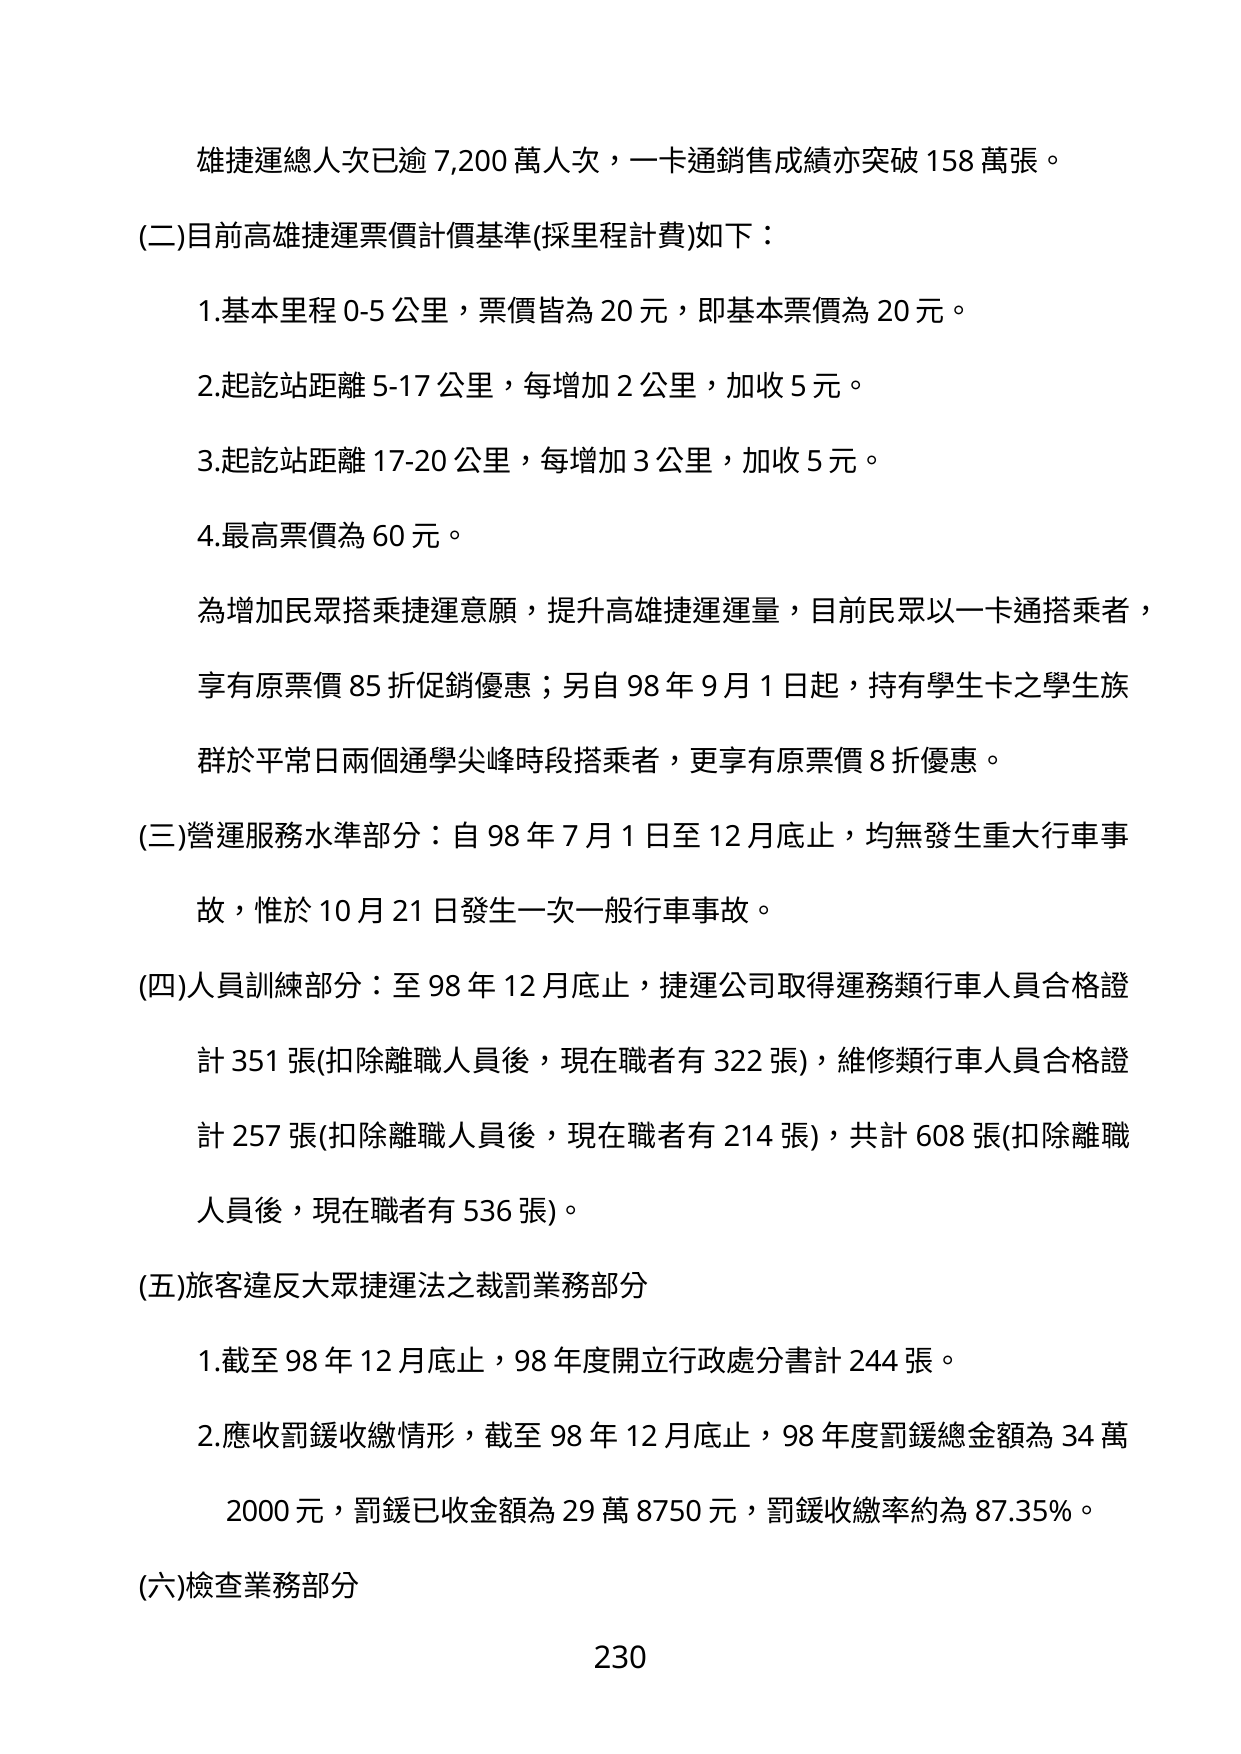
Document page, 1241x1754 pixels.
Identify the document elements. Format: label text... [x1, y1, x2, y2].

text 3.起訖站距離17-20公里，每增加3公里，加收5元。 [197, 421, 1131, 496]
text 1.基本里程0-5公里，票價皆為20元，即基本票價為20元。 [197, 271, 1131, 346]
text 2.起訖站距離5-17公里，每增加2公里，加收5元。 [197, 346, 1131, 421]
text 2.應收罰鍰收繳情形，截至98年12月底止，98年度罰鍰總金額為34萬2000元，罰鍰已收金額為29萬8750元，罰鍰收繳率約為87.35%。 [197, 1396, 1131, 1546]
text 1.截至98年12月底止，98年度開立行政處分書計244張。 [197, 1321, 1131, 1396]
text 為增加民眾搭乘捷運意願，提升高雄捷運運量，目前民眾以一卡通搭乘者，享有原票價85折促銷優惠；另自98年9月1日起，持有學生卡之學生族群於平常日兩個通學尖峰時段搭乘者，更享有原票價8折優惠。 [197, 571, 1131, 796]
text (三)營運服務水準部分：自98年7月1日至12月底止，均無發生重大行車事故，惟於10月21日發生一次一般行車事故。 [138, 796, 1131, 946]
text (六)檢查業務部分 [138, 1546, 1131, 1621]
text (四)人員訓練部分：至98年12月底止，捷運公司取得運務類行車人員合格證計351張(扣除離職人員後，現在職者有322張)，維修類行車人員合格證計257張(扣除離職人員後，現在職者有214張)，共計608張(扣除離職人員後，現在職者有536張)。 [138, 946, 1131, 1246]
text (二)目前高雄捷運票價計價基準(採里程計費)如下： [138, 196, 1131, 271]
text 雄捷運總人次已逾7,200萬人次，一卡通銷售成績亦突破158萬張。 [138, 121, 1131, 196]
text (五)旅客違反大眾捷運法之裁罰業務部分 [138, 1246, 1131, 1321]
text 4.最高票價為60元。 [197, 496, 1131, 571]
